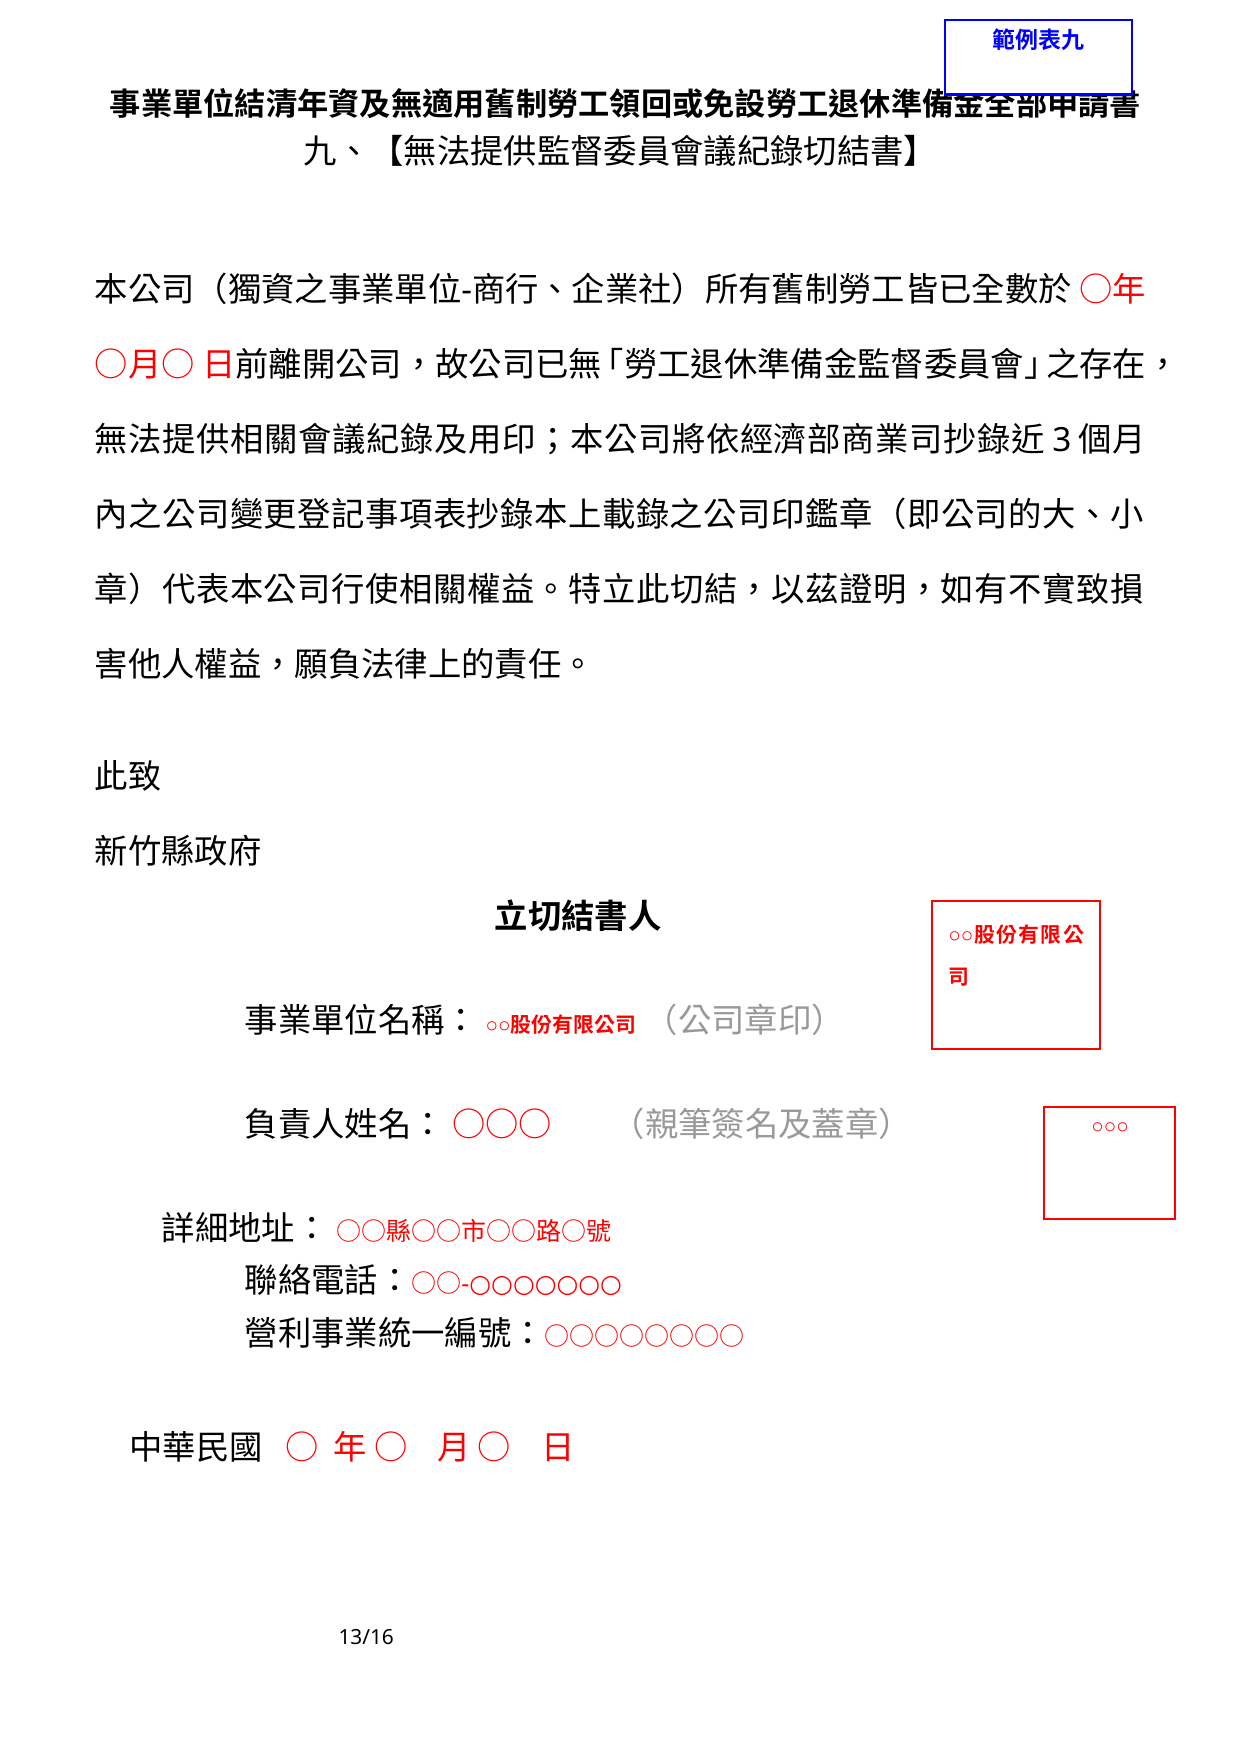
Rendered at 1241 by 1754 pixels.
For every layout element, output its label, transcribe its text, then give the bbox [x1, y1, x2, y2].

text 中華民國 ○ 年 ○ 月 ○ 日 [94, 1407, 1146, 1482]
text 立切結書人 [444, 887, 1129, 939]
text 營利事業統一編號：○○○○○○○○ [194, 1303, 1129, 1355]
text 九、【無法提供監督委員會議紀錄切結書】 [94, 122, 1146, 174]
text 立切結書人 [933, 902, 1099, 1048]
text 此致 [94, 737, 1146, 812]
text [1101, 991, 1129, 1043]
text 負責人姓名： ○○○ （親筆簽名及蓋章） [244, 1095, 1129, 1147]
text ○○○ [1060, 1115, 1159, 1138]
text [946, 21, 1131, 93]
text 事業單位名稱： ○○股份有限公司 （公司章印） [94, 991, 931, 1043]
text 範例表九 [961, 28, 1116, 53]
text 新竹縣政府 [94, 812, 1146, 887]
text ○○股份有限公司 [948, 909, 1084, 993]
text 聯絡電話：○○-○○○○○○○ [194, 1251, 1129, 1303]
text 本公司（獨資之事業單位-商行、企業社）所有舊制勞工皆已全數於 ○年 ○月○ 日前離開公司，故公司已無「勞工退休準備金監督委員會」之存在，無法提供相關會議紀錄及用印；本公司將依經濟部商業司抄錄近3個月內之公司變更登記事項表抄錄本上載錄之公司印鑑章（即公司的大、小章）代表本公司行使相關權益。特立此切結，以茲證明，如有不實致損害他人權益，願負法律上的責任。 [94, 249, 1146, 699]
text 負責人姓名： ○○○ （親筆簽名及蓋章） [1045, 1108, 1174, 1218]
text 詳細地址： ○○縣○○市○○路○號 [94, 1199, 1129, 1251]
